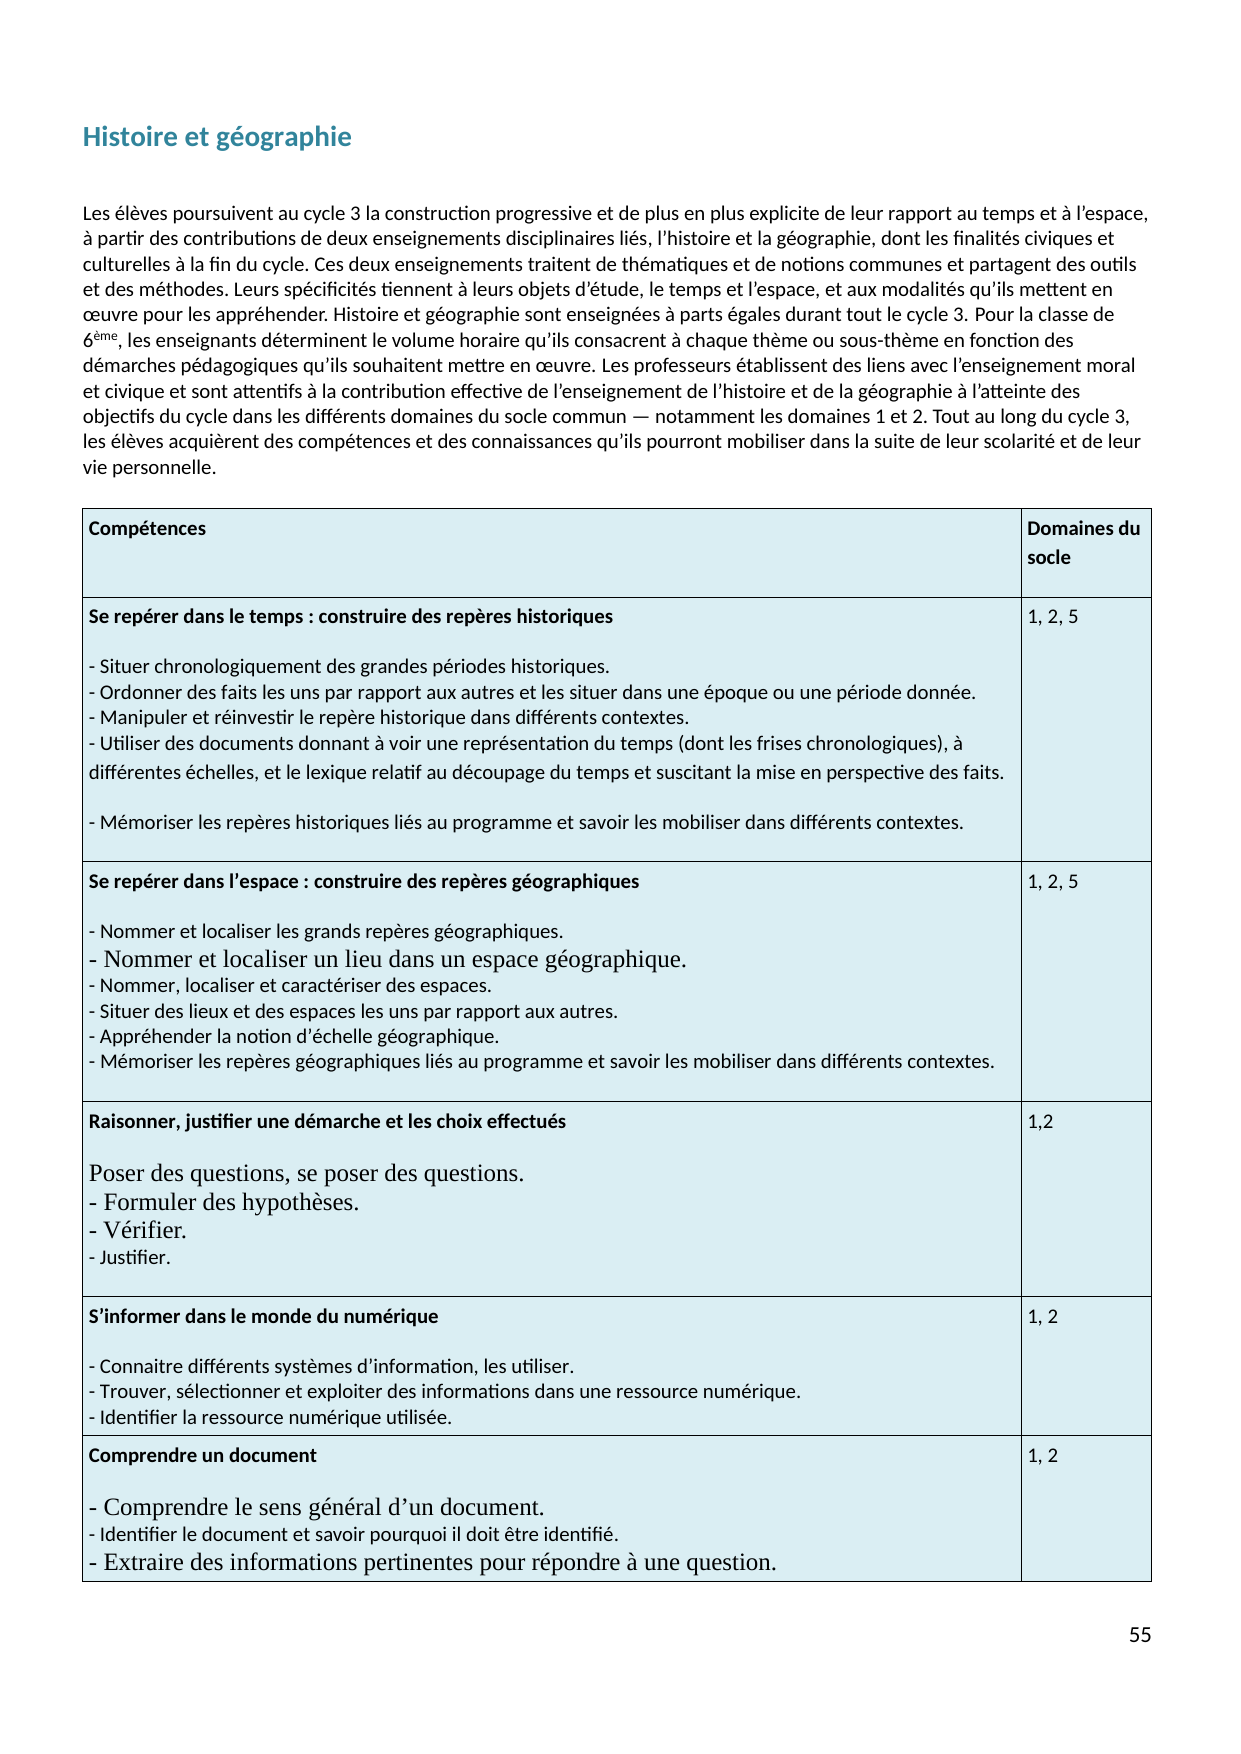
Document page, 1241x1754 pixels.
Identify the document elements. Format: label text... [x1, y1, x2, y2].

text Les élèves poursuivent au cycle 3 la construction progressive et de plus en plus explicite de leur rapport au temps et à l’espace, à partir des contributions de deux enseignements disciplinaires liés, l’histoire et la géographie, dont les finalités civiques et culturelles à la fin du cycle. Ces deux enseignements traitent de thématiques et de notions communes et partagent des outils et des méthodes. Leurs spécificités tiennent à leurs objets d’étude, le temps et l’espace, et aux modalités qu’ils mettent en œuvre pour les appréhender. Histoire et géographie sont enseignées à parts égales durant tout le cycle 3. Pour la classe de 6ème, les enseignants déterminent le volume horaire qu’ils consacrent à chaque thème ou sous-thème en fonction des démarches pédagogiques qu’ils souhaitent mettre en œuvre. Les professeurs établissent des liens avec l’enseignement moral et civique et sont attentifs à la contribution effective de l’enseignement de l’histoire et de la géographie à l’atteinte des objectifs du cycle dans les différents domaines du socle commun — notamment les domaines 1 et 2. Tout au long du cycle 3, les élèves acquièrent des compétences et des connaissances qu’ils pourront mobiliser dans la suite de leur scolarité et de leur vie personnelle. [83, 200, 1152, 479]
table_cell Se repérer dans l’espace : construire des repères géographiques - Nommer et localiser les grands repères géographiques. - Nommer et localiser un lieu dans un espace géographique. - Nommer, localiser et caractériser des espaces. - Situer des lieux et des espaces les uns par rapport aux autres. - Appréhender la notion d’échelle géographique. - Mémoriser les repères géographiques liés au programme et savoir les mobiliser dans différents contextes. [83, 862, 1021, 1101]
table_cell 1, 2 [1022, 1436, 1151, 1581]
table_cell 1, 2, 5 [1022, 862, 1151, 1101]
table_cell Se repérer dans le temps : construire des repères historiques - Situer chronologiquement des grandes périodes historiques. - Ordonner des faits les uns par rapport aux autres et les situer dans une époque ou une période donnée. - Manipuler et réinvestir le repère historique dans différents contextes. - Utiliser des documents donnant à voir une représentation du temps (dont les frises chronologiques), à différentes échelles, et le lexique relatif au découpage du temps et suscitant la mise en perspective des faits. - Mémoriser les repères historiques liés au programme et savoir les mobiliser dans différents contextes. [83, 598, 1021, 861]
table_cell S’informer dans le monde du numérique - Connaitre différents systèmes d’information, les utiliser. - Trouver, sélectionner et exploiter des informations dans une ressource numérique. - Identifier la ressource numérique utilisée. [83, 1297, 1021, 1435]
text Histoire et géographie [83, 118, 1152, 154]
table_cell 1, 2, 5 [1022, 598, 1151, 861]
table_header Compétences [83, 509, 1021, 597]
table_cell 1, 2 [1022, 1297, 1151, 1435]
table_cell Comprendre un document - Comprendre le sens général d’un document. - Identifier le document et savoir pourquoi il doit être identifié. - Extraire des informations pertinentes pour répondre à une question. [83, 1436, 1021, 1581]
table_cell Raisonner, justifier une démarche et les choix effectués Poser des questions, se poser des questions. - Formuler des hypothèses. - Vérifier. - Justifier. [83, 1102, 1021, 1296]
table_cell 1,2 [1022, 1102, 1151, 1296]
table_header Domaines du socle [1022, 509, 1151, 597]
